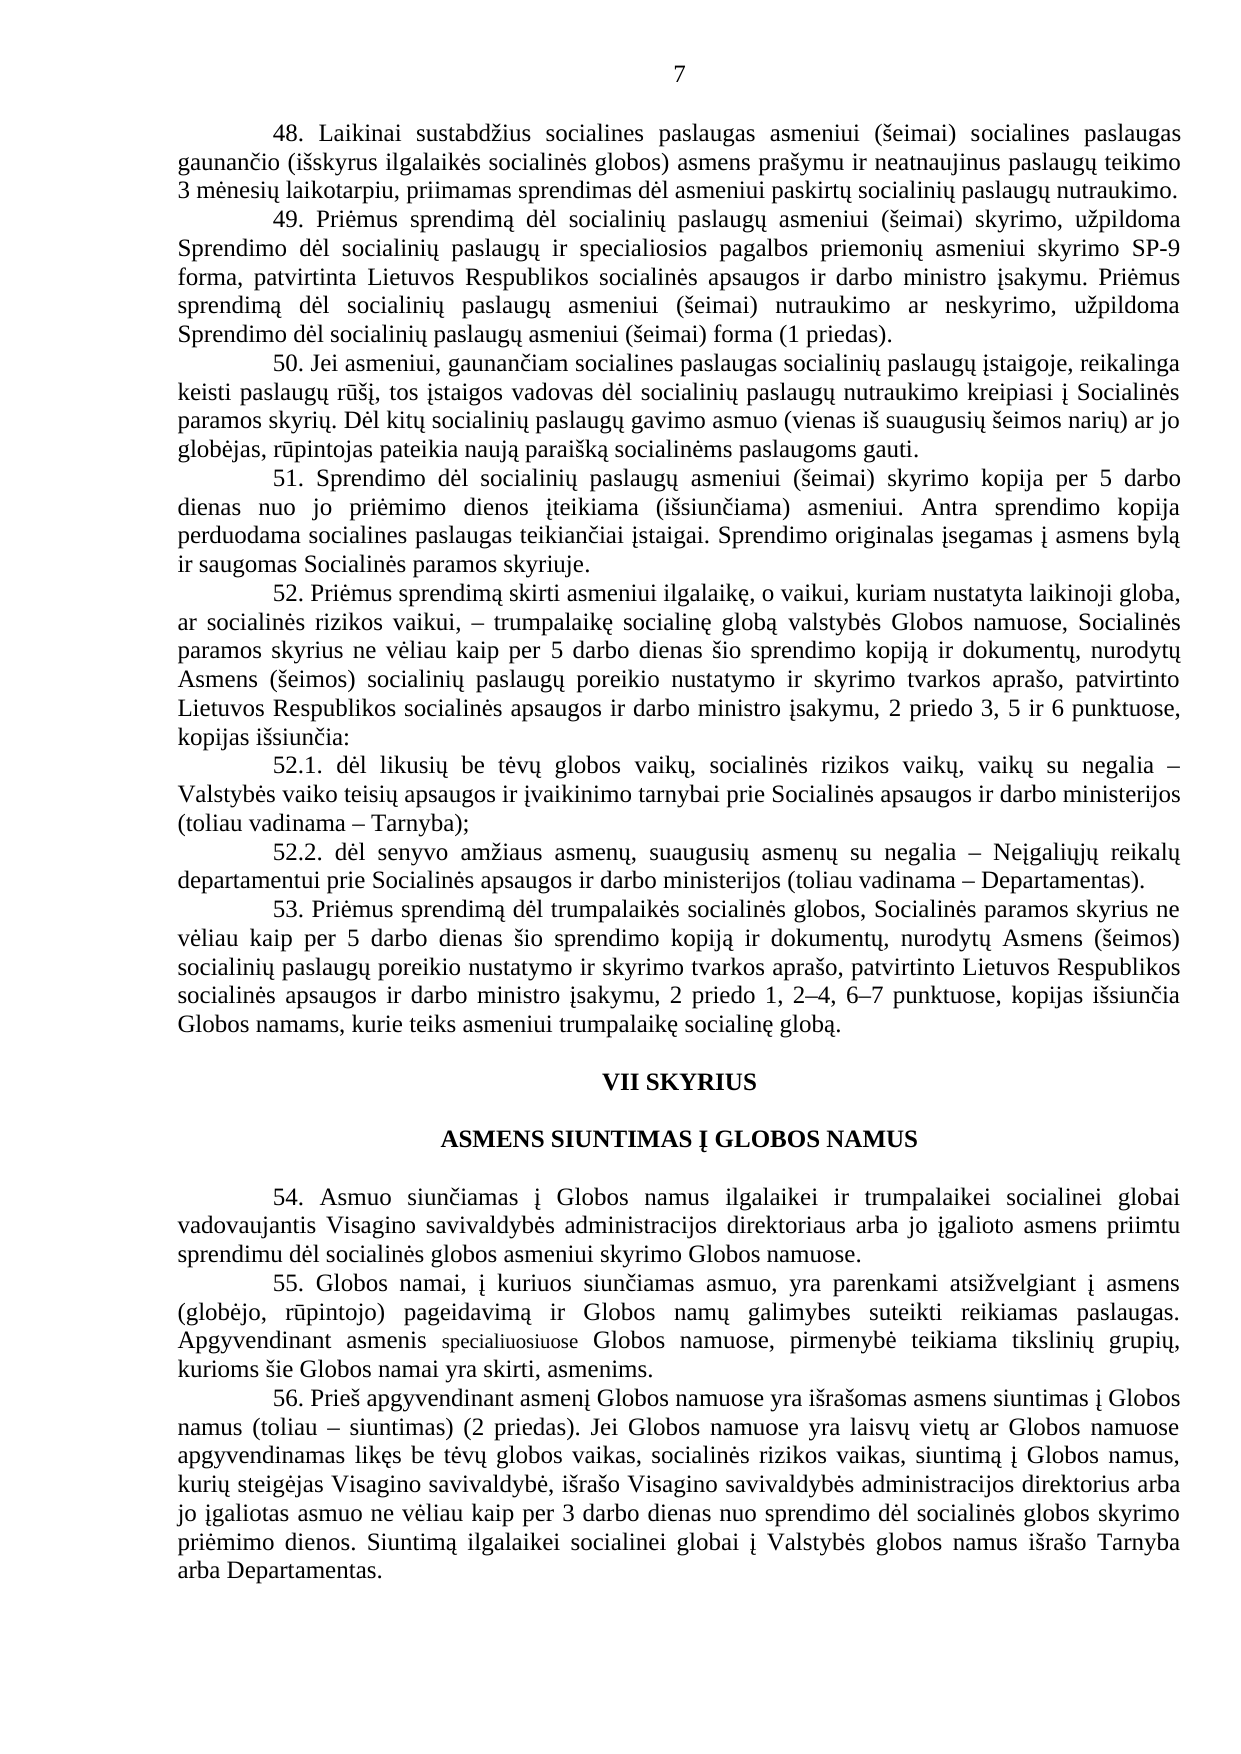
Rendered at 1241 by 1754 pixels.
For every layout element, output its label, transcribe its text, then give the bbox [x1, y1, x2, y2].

text 52. Priėmus sprendimą skirti asmeniui ilgalaikę, o vaikui, kuriam nustatyta laikinoji globa, ar socialinės rizikos vaikui, – trumpalaikę socialinę globą valstybės Globos namuose, Socialinės paramos skyrius ne vėliau kaip per 5 darbo dienas šio sprendimo kopiją ir dokumentų, nurodytų Asmens (šeimos) socialinių paslaugų poreikio nustatymo ir skyrimo tvarkos aprašo, patvirtinto Lietuvos Respublikos socialinės apsaugos ir darbo ministro įsakymu, 2 priedo 3, 5 ir 6 punktuose, kopijas išsiunčia: [177, 578, 1181, 751]
text 53. Priėmus sprendimą dėl trumpalaikės socialinės globos, Socialinės paramos skyrius ne vėliau kaip per 5 darbo dienas šio sprendimo kopiją ir dokumentų, nurodytų Asmens (šeimos) socialinių paslaugų poreikio nustatymo ir skyrimo tvarkos aprašo, patvirtinto Lietuvos Respublikos socialinės apsaugos ir darbo ministro įsakymu, 2 priedo 1, 2–4, 6–7 punktuose, kopijas išsiunčia Globos namams, kurie teiks asmeniui trumpalaikę socialinę globą. [177, 894, 1181, 1038]
text 51. Sprendimo dėl socialinių paslaugų asmeniui (šeimai) skyrimo kopija per 5 darbo dienas nuo jo priėmimo dienos įteikiama (išsiunčiama) asmeniui. Antra sprendimo kopija perduodama socialines paslaugas teikiančiai įstaigai. Sprendimo originalas įsegamas į asmens bylą ir saugomas Socialinės paramos skyriuje. [177, 463, 1181, 578]
text 49. Priėmus sprendimą dėl socialinių paslaugų asmeniui (šeimai) skyrimo, užpildoma Sprendimo dėl socialinių paslaugų ir specialiosios pagalbos priemonių asmeniui skyrimo SP-9 forma, patvirtinta Lietuvos Respublikos socialinės apsaugos ir darbo ministro įsakymu. Priėmus sprendimą dėl socialinių paslaugų asmeniui (šeimai) nutraukimo ar neskyrimo, užpildoma Sprendimo dėl socialinių paslaugų asmeniui (šeimai) forma (1 priedas). [177, 204, 1181, 348]
text 52.2. dėl senyvo amžiaus asmenų, suaugusių asmenų su negalia – Neįgaliųjų reikalų departamentui prie Socialinės apsaugos ir darbo ministerijos (toliau vadinama – Departamentas). [177, 837, 1181, 894]
text 54. Asmuo siunčiamas į Globos namus ilgalaikei ir trumpalaikei socialinei globai vadovaujantis Visagino savivaldybės administracijos direktoriaus arba jo įgalioto asmens priimtu sprendimu dėl socialinės globos asmeniui skyrimo Globos namuose. [177, 1182, 1181, 1268]
text 50. Jei asmeniui, gaunančiam socialines paslaugas socialinių paslaugų įstaigoje, reikalinga keisti paslaugų rūšį, tos įstaigos vadovas dėl socialinių paslaugų nutraukimo kreipiasi į Socialinės paramos skyrių. Dėl kitų socialinių paslaugų gavimo asmuo (vienas iš suaugusių šeimos narių) ar jo globėjas, rūpintojas pateikia naują paraišką socialinėms paslaugoms gauti. [177, 348, 1181, 463]
text ASMENS SIUNTIMAS Į GLOBOS NAMUS [177, 1124, 1181, 1153]
text 48. Laikinai sustabdžius socialines paslaugas asmeniui (šeimai) socialines paslaugas gaunančio (išskyrus ilgalaikės socialinės globos) asmens prašymu ir neatnaujinus paslaugų teikimo 3 mėnesių laikotarpiu, priimamas sprendimas dėl asmeniui paskirtų socialinių paslaugų nutraukimo. [177, 118, 1181, 204]
text VII SKYRIUS [177, 1067, 1181, 1124]
text 56. Prieš apgyvendinant asmenį Globos namuose yra išrašomas asmens siuntimas į Globos namus (toliau – siuntimas) (2 priedas). Jei Globos namuose yra laisvų vietų ar Globos namuose apgyvendinamas likęs be tėvų globos vaikas, socialinės rizikos vaikas, siuntimą į Globos namus, kurių steigėjas Visagino savivaldybė, išrašo Visagino savivaldybės administracijos direktorius arba jo įgaliotas asmuo ne vėliau kaip per 3 darbo dienas nuo sprendimo dėl socialinės globos skyrimo priėmimo dienos. Siuntimą ilgalaikei socialinei globai į Valstybės globos namus išrašo Tarnyba arba Departamentas. [177, 1383, 1181, 1584]
text 55. Globos namai, į kuriuos siunčiamas asmuo, yra parenkami atsižvelgiant į asmens (globėjo, rūpintojo) pageidavimą ir Globos namų galimybes suteikti reikiamas paslaugas. Apgyvendinant asmenis specialiuosiuose Globos namuose, pirmenybė teikiama tikslinių grupių, kurioms šie Globos namai yra skirti, asmenims. [177, 1268, 1181, 1383]
text 52.1. dėl likusių be tėvų globos vaikų, socialinės rizikos vaikų, vaikų su negalia – Valstybės vaiko teisių apsaugos ir įvaikinimo tarnybai prie Socialinės apsaugos ir darbo ministerijos (toliau vadinama – Tarnyba); [177, 751, 1181, 837]
